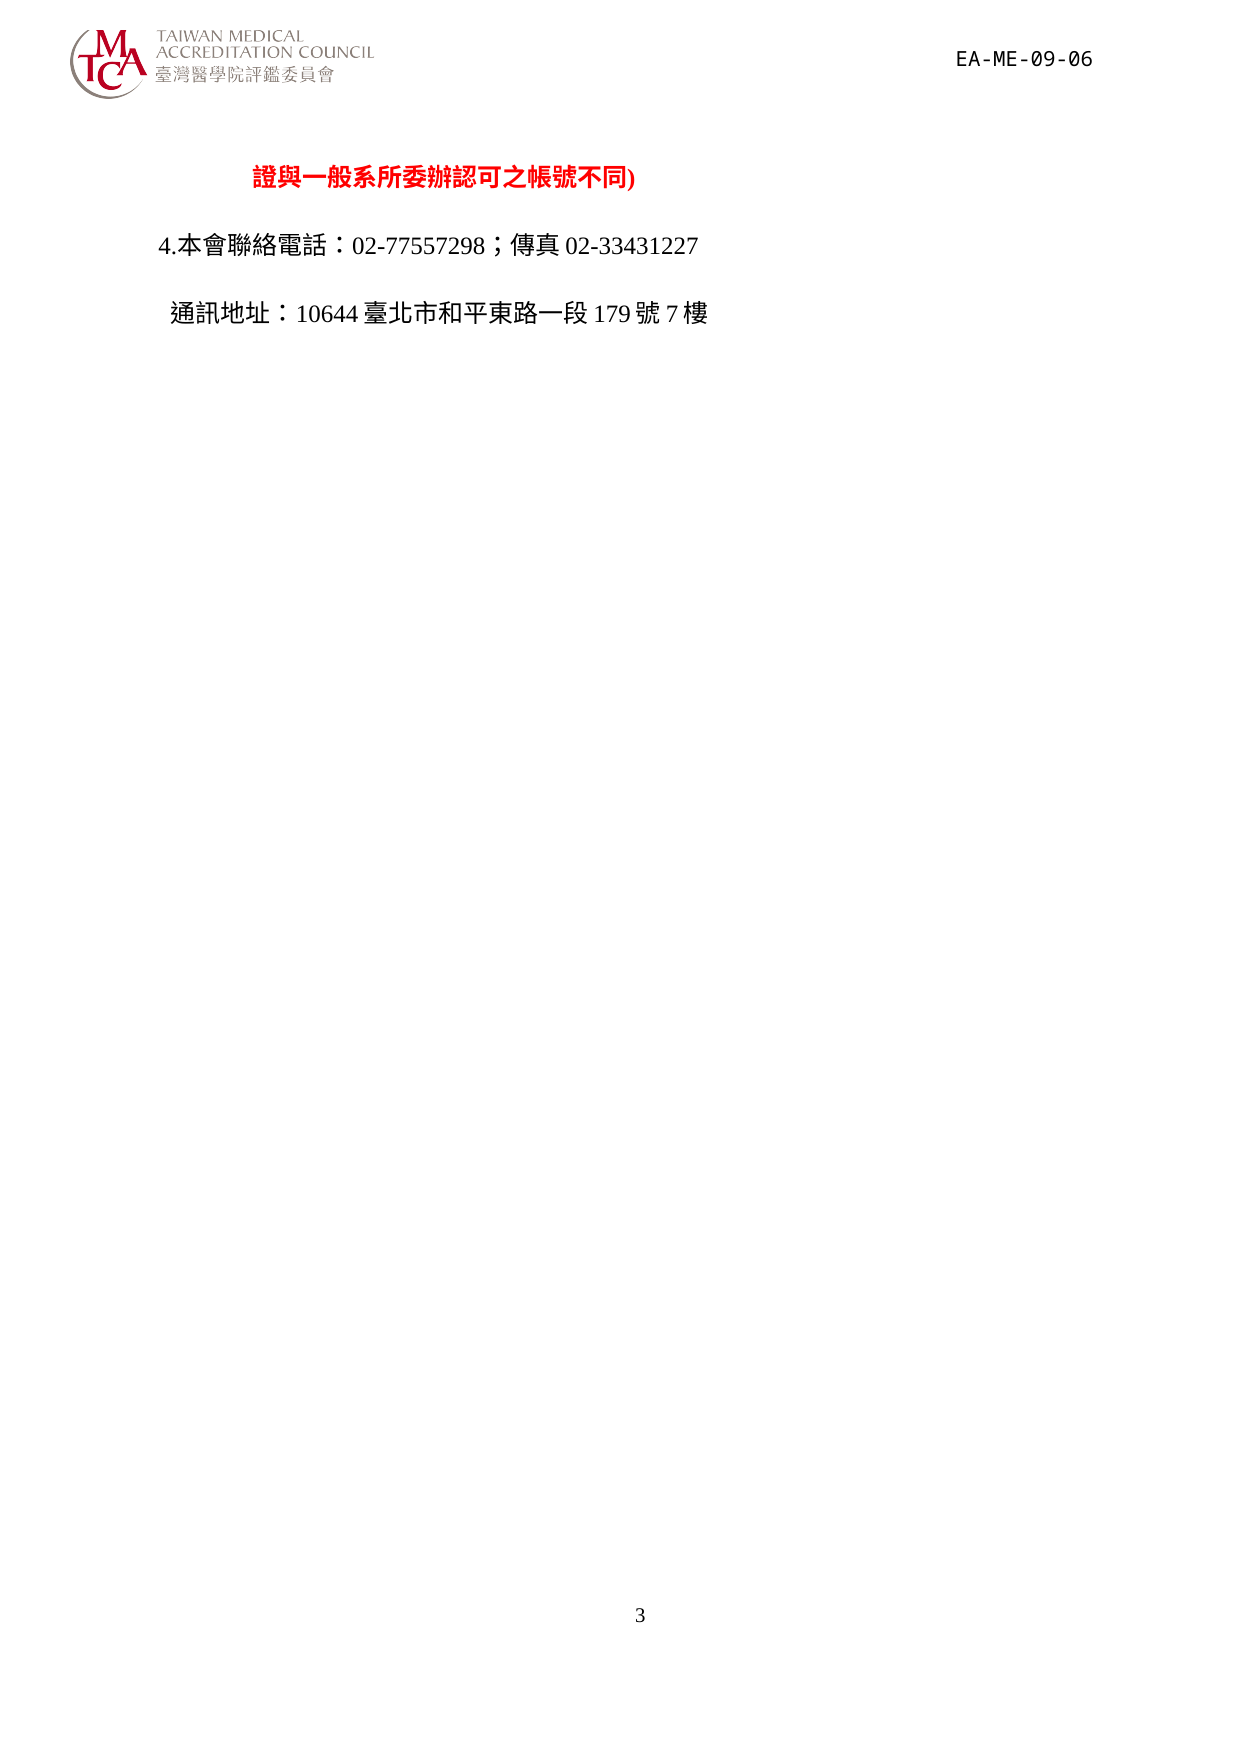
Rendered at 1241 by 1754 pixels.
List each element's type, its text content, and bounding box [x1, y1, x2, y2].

text 證與一般系所委辦認可之帳號不同) [158, 134, 1093, 197]
text 通訊地址：10644臺北市和平東路一段179號7樓 [158, 270, 1093, 332]
text 4.本會聯絡電話：02-77557298；傳真02-33431227 [158, 202, 1093, 264]
